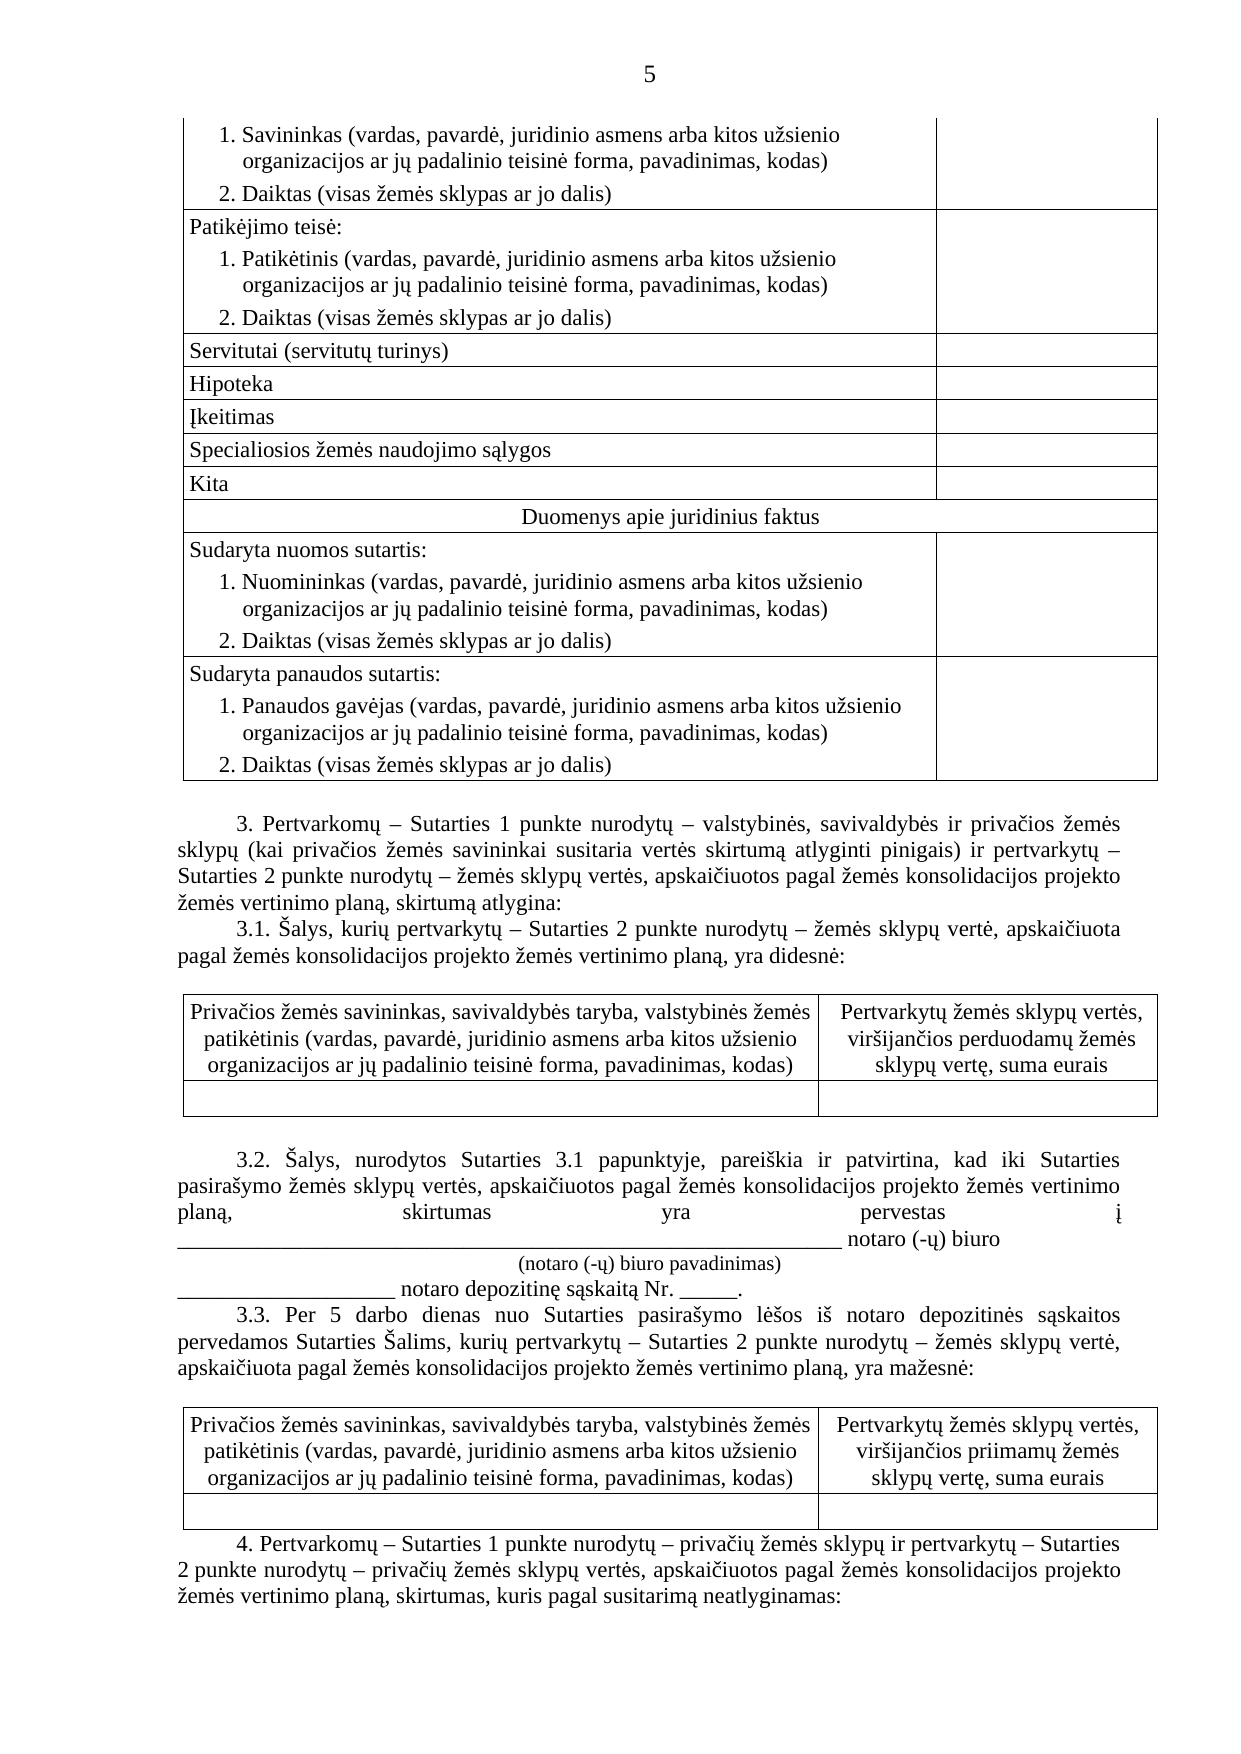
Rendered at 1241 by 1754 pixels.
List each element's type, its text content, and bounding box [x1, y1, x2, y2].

table_cell [937, 434, 1157, 466]
table_cell 1. Panaudos gavėjas (vardas, pavardė, juridinio asmens arba kitos užsienio organizacijos ar jų padalinio teisinė forma, pavadinimas, kodas) [184, 689, 936, 748]
table_cell [937, 748, 1157, 780]
table_cell 2. Daiktas (visas žemės sklypas ar jo dalis) [184, 177, 936, 209]
table_cell [937, 242, 1157, 301]
table_cell [937, 210, 1157, 242]
text (notaro (-ų) biuro pavadinimas) [177, 1251, 1122, 1275]
table_cell [184, 1081, 818, 1116]
table_cell Servitutai (servitutų turinys) [184, 334, 936, 366]
table_cell Patikėjimo teisė: [184, 210, 936, 242]
table_cell [937, 533, 1157, 565]
table_cell 2. Daiktas (visas žemės sklypas ar jo dalis) [184, 748, 936, 780]
table_cell [937, 467, 1157, 499]
table_cell 1. Patikėtinis (vardas, pavardė, juridinio asmens arba kitos užsienio organizacijos ar jų padalinio teisinė forma, pavadinimas, kodas) [184, 242, 936, 301]
table_cell [819, 1081, 1157, 1116]
table_cell [937, 367, 1157, 399]
text 3. Pertvarkomų – Sutarties 1 punkte nurodytų – valstybinės, savivaldybės ir privačios žemės sklypų (kai privačios žemės savininkai susitaria vertės skirtumą atlyginti pinigais) ir pertvarkytų – Sutarties 2 punkte nurodytų – žemės sklypų vertės, apskaičiuotos pagal žemės konsolidacijos projekto žemės vertinimo planą, skirtumą atlygina: [177, 810, 1122, 915]
table_cell [819, 1494, 1157, 1528]
table_cell [184, 1494, 818, 1528]
table_cell [937, 565, 1157, 624]
table_header Pertvarkytų žemės sklypų vertės, viršijančios priimamų žemės sklypų vertę, suma eurais [819, 1408, 1157, 1493]
table_cell 1. Savininkas (vardas, pavardė, juridinio asmens arba kitos užsienio organizacijos ar jų padalinio teisinė forma, pavadinimas, kodas) [184, 118, 936, 177]
text 3.3. Per 5 darbo dienas nuo Sutarties pasirašymo lėšos iš notaro depozitinės sąskaitos pervedamos Sutarties Šalims, kurių pertvarkytų – Sutarties 2 punkte nurodytų – žemės sklypų vertė, apskaičiuota pagal žemės konsolidacijos projekto žemės vertinimo planą, yra mažesnė: [177, 1302, 1122, 1381]
table_cell Įkeitimas [184, 400, 936, 432]
table_cell 1. Nuomininkas (vardas, pavardė, juridinio asmens arba kitos užsienio organizacijos ar jų padalinio teisinė forma, pavadinimas, kodas) [184, 565, 936, 624]
table_cell [937, 334, 1157, 366]
table_cell 2. Daiktas (visas žemės sklypas ar jo dalis) [184, 624, 936, 656]
table_cell Duomenys apie juridinius faktus [184, 500, 1157, 532]
text 3.1. Šalys, kurių pertvarkytų – Sutarties 2 punkte nurodytų – žemės sklypų vertė, apskaičiuota pagal žemės konsolidacijos projekto žemės vertinimo planą, yra didesnė: [177, 915, 1122, 968]
text 3.2. Šalys, nurodytos Sutarties 3.1 papunktyje, pareiškia ir patvirtina, kad iki Sutarties pasirašymo žemės sklypų vertės, apskaičiuotos pagal žemės konsolidacijos projekto žemės vertinimo planą, skirtumas yra pervestas į __________________________________________________________ notaro (-ų) biuro [177, 1146, 1122, 1251]
table_cell 2. Daiktas (visas žemės sklypas ar jo dalis) [184, 301, 936, 333]
table_cell [937, 624, 1157, 656]
text 4. Pertvarkomų – Sutarties 1 punkte nurodytų – privačių žemės sklypų ir pertvarkytų – Sutarties 2 punkte nurodytų – privačių žemės sklypų vertės, apskaičiuotos pagal žemės konsolidacijos projekto žemės vertinimo planą, skirtumas, kuris pagal susitarimą neatlyginamas: [177, 1529, 1122, 1609]
table_cell Kita [184, 467, 936, 499]
table_header Privačios žemės savininkas, savivaldybės taryba, valstybinės žemės patikėtinis (vardas, pavardė, juridinio asmens arba kitos užsienio organizacijos ar jų padalinio teisinė forma, pavadinimas, kodas) [184, 1408, 818, 1493]
table_cell Sudaryta nuomos sutartis: [184, 533, 936, 565]
table_cell Hipoteka [184, 367, 936, 399]
table_cell [937, 301, 1157, 333]
table_cell Sudaryta panaudos sutartis: [184, 657, 936, 689]
table_header Privačios žemės savininkas, savivaldybės taryba, valstybinės žemės patikėtinis (vardas, pavardė, juridinio asmens arba kitos užsienio organizacijos ar jų padalinio teisinė forma, pavadinimas, kodas) [184, 995, 818, 1080]
table_header Pertvarkytų žemės sklypų vertės, viršijančios perduodamų žemės sklypų vertę, suma eurais [819, 995, 1157, 1080]
table_cell [937, 689, 1157, 748]
table_cell [937, 400, 1157, 432]
table_cell Specialiosios žemės naudojimo sąlygos [184, 434, 936, 466]
table_cell [937, 657, 1157, 689]
table_cell [937, 177, 1157, 209]
text ___________________ notaro depozitinę sąskaitą Nr. _____. [177, 1275, 1122, 1302]
table_cell [937, 118, 1157, 177]
